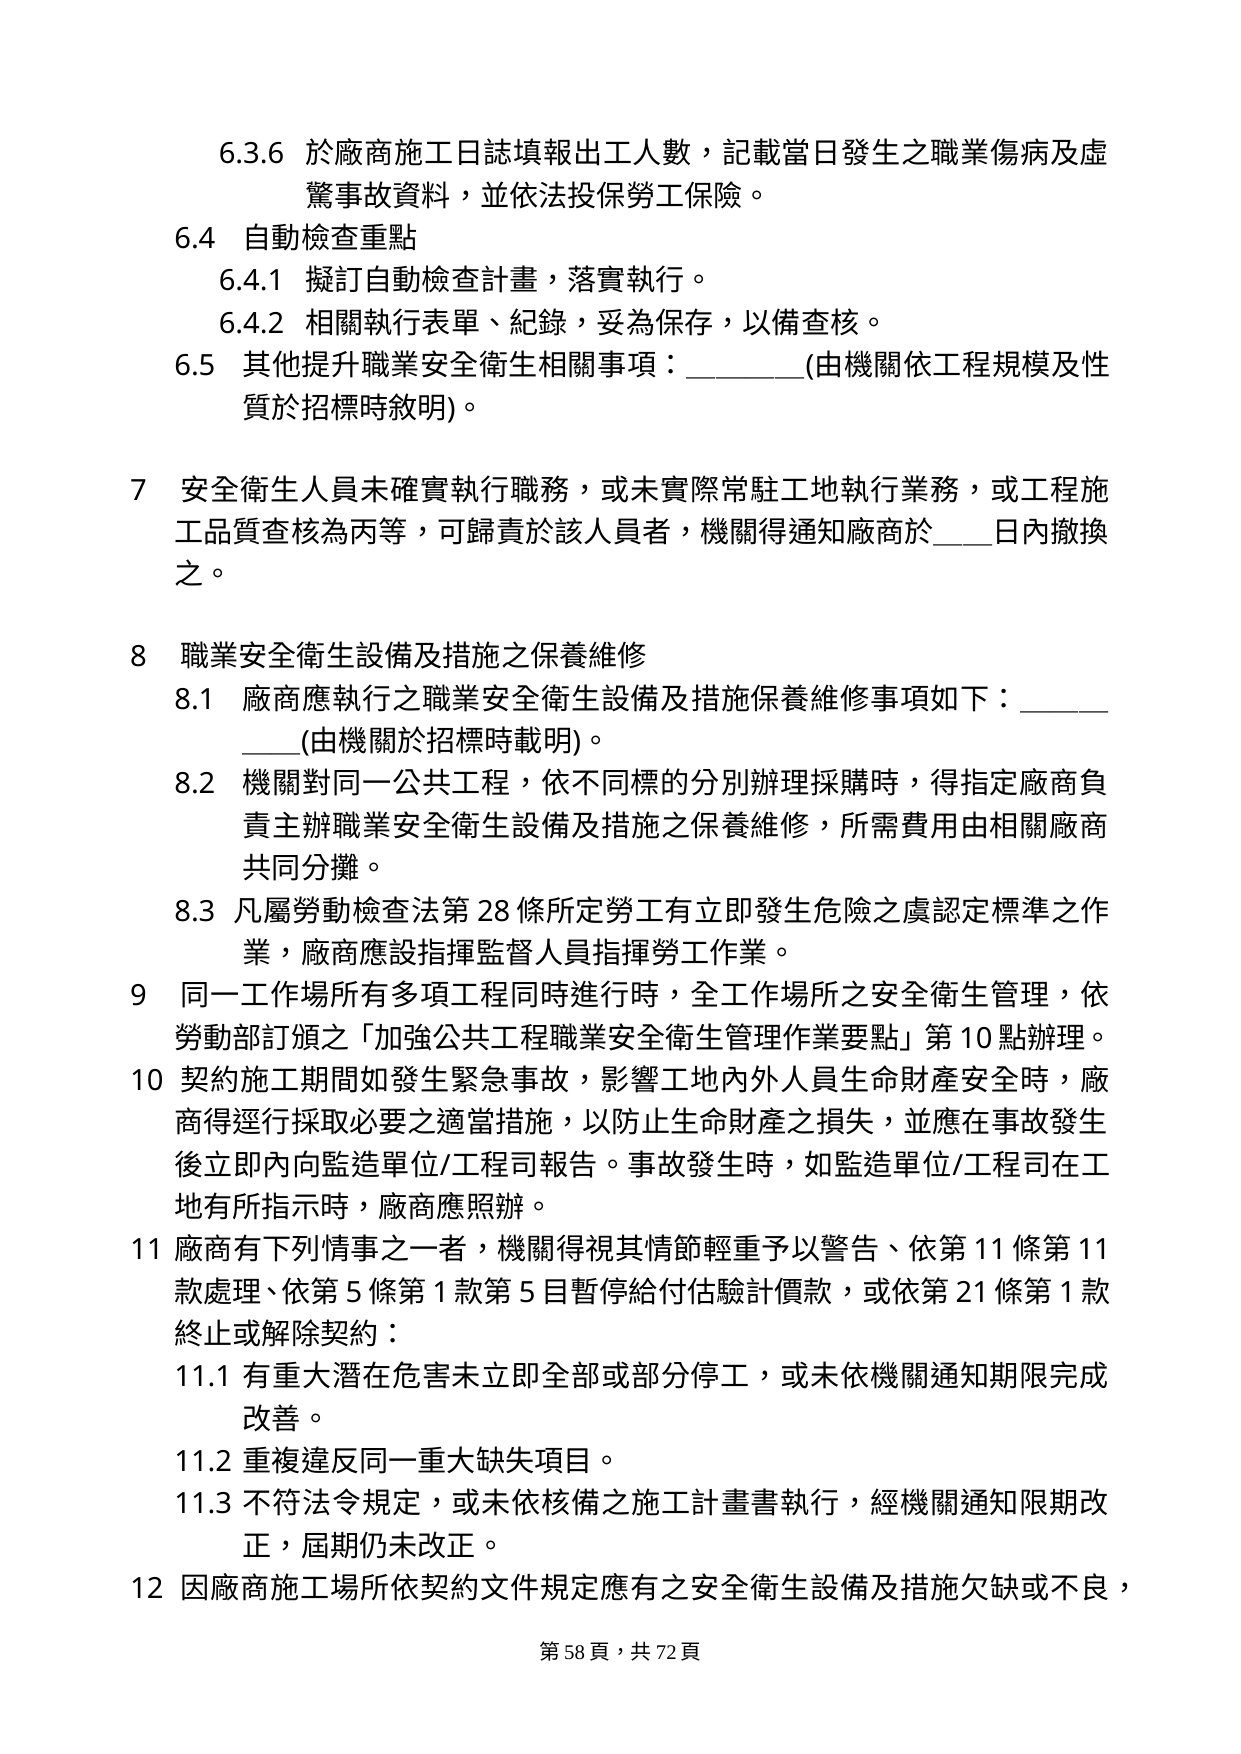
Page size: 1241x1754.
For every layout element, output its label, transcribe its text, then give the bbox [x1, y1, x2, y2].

list 廠商有下列情事之一者，機關得視其情節輕重予以警告、依第11條第11款處理、依第5條第1款第5目暫停給付估驗計價款，或依第21條第1款終止或解除契約： [130, 1226, 1110, 1353]
list 於廠商施工日誌填報出工人數，記載當日發生之職業傷病及虛驚事故資料，並依法投保勞工保險。 [218, 130, 1110, 214]
list 職業安全衛生設備及措施之保養維修 [130, 633, 1110, 675]
list 重複違反同一重大缺失項目。 [174, 1438, 1110, 1480]
list 有重大潛在危害未立即全部或部分停工，或未依機關通知期限完成改善。 [174, 1353, 1110, 1438]
list 擬訂自動檢查計畫，落實執行。 [218, 257, 1110, 299]
list 廠商應執行之職業安全衛生設備及措施保養維修事項如下：＿＿＿＿＿(由機關於招標時載明)。 [174, 675, 1110, 760]
list 其他提升職業安全衛生相關事項：＿＿＿＿(由機關依工程規模及性質於招標時敘明)。 [174, 342, 1110, 427]
list 不符法令規定，或未依核備之施工計畫書執行，經機關通知限期改正，屆期仍未改正。 [174, 1480, 1110, 1565]
list 凡屬勞動檢查法第28條所定勞工有立即發生危險之虞認定標準之作業，廠商應設指揮監督人員指揮勞工作業。 [174, 887, 1110, 972]
list 同一工作場所有多項工程同時進行時，全工作場所之安全衛生管理，依勞動部訂頒之「加強公共工程職業安全衛生管理作業要點」第10點辦理。 [130, 972, 1110, 1057]
list 相關執行表單、紀錄，妥為保存，以備查核。 [218, 299, 1110, 342]
list 因廠商施工場所依契約文件規定應有之安全衛生設備及措施欠缺或不良，致發生重大職業災害，經勞動檢查機構依法通知停工並認定可歸責於廠商，並經機關認定屬查驗不合格情節重大者，為採購法第101條第1項第8款之情形之一。 [130, 1565, 1110, 1607]
list 自動檢查重點 [174, 214, 1110, 257]
list 安全衛生人員未確實執行職務，或未實際常駐工地執行業務，或工程施工品質查核為丙等，可歸責於該人員者，機關得通知廠商於＿＿日內撤換之。 [130, 466, 1110, 593]
list 契約施工期間如發生緊急事故，影響工地內外人員生命財產安全時，廠商得逕行採取必要之適當措施，以防止生命財產之損失，並應在事故發生後立即內向監造單位/工程司報告。事故發生時，如監造單位/工程司在工地有所指示時，廠商應照辦。 [130, 1057, 1110, 1226]
list 機關對同一公共工程，依不同標的分別辦理採購時，得指定廠商負責主辦職業安全衛生設備及措施之保養維修，所需費用由相關廠商共同分攤。 [174, 760, 1110, 887]
